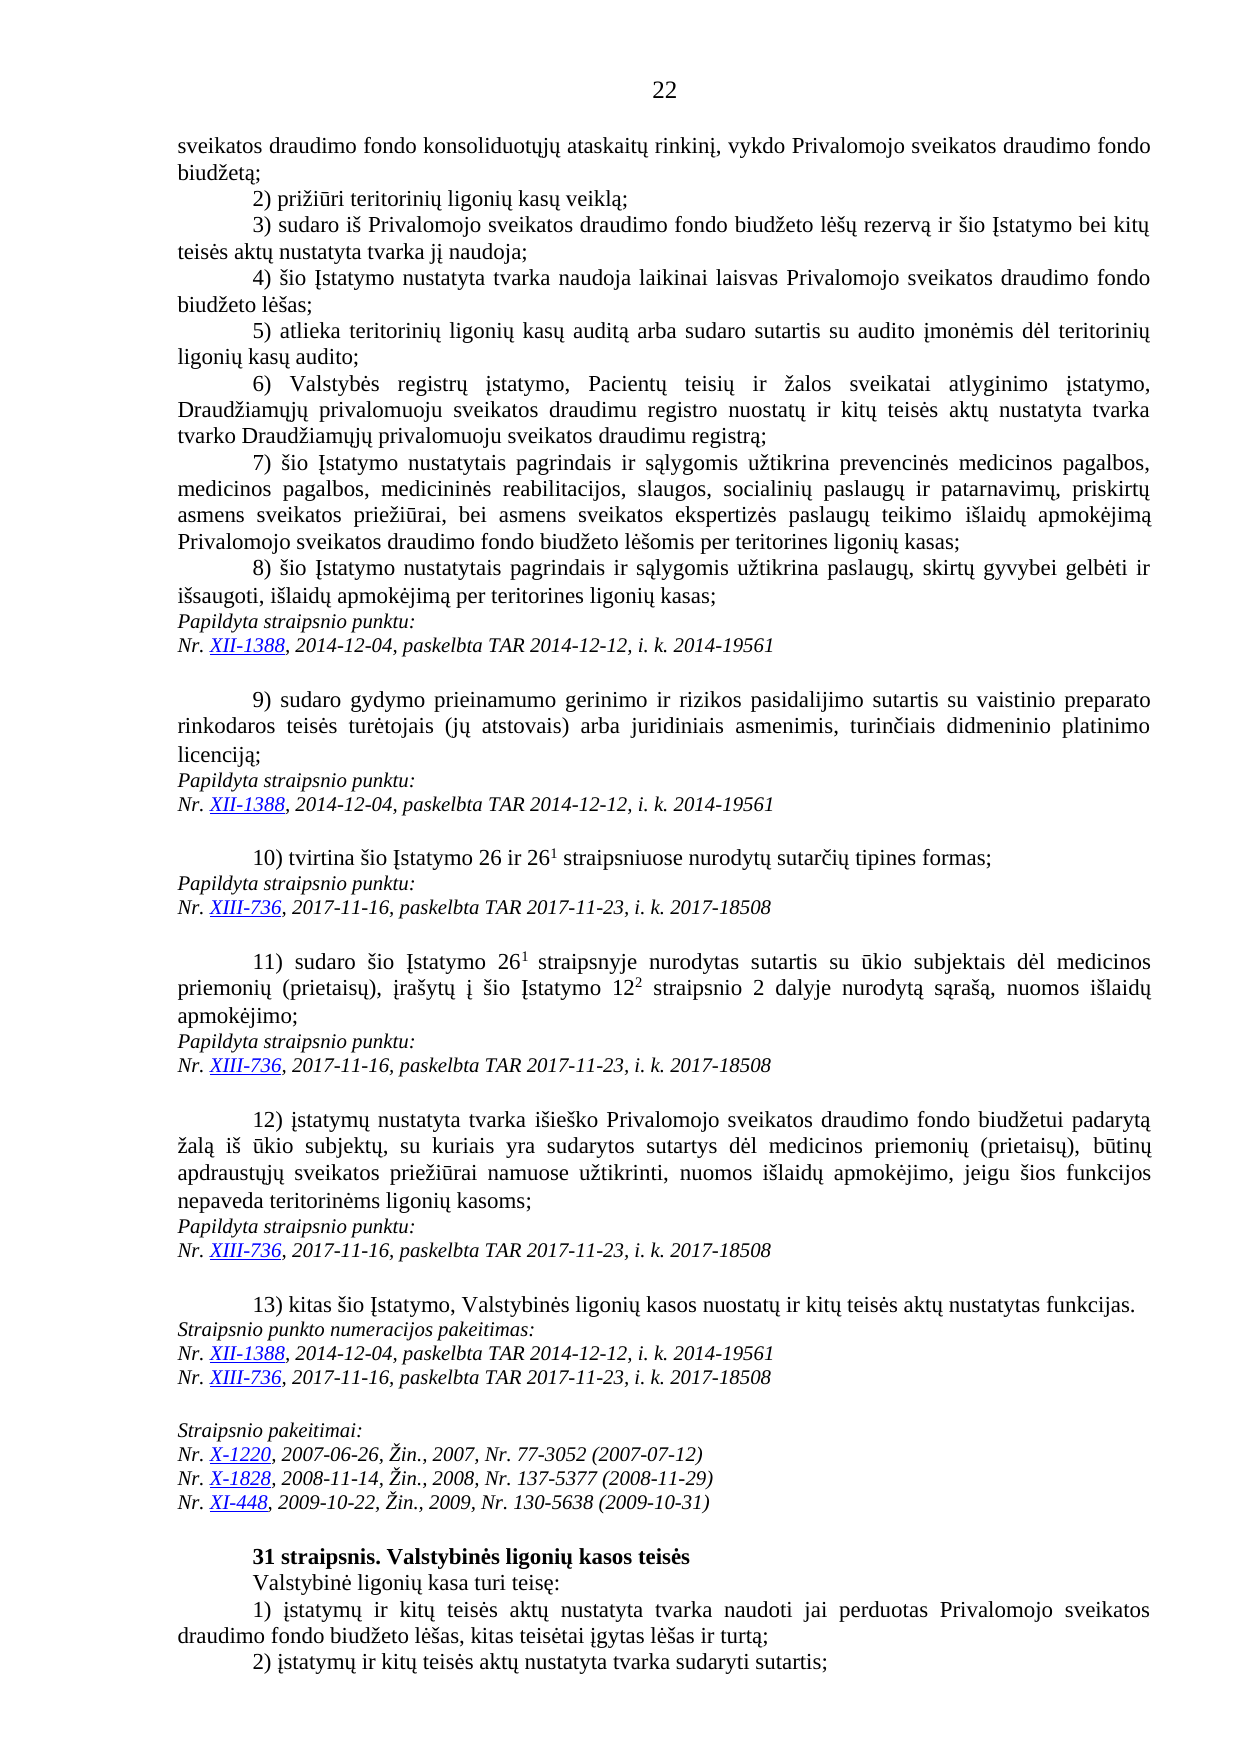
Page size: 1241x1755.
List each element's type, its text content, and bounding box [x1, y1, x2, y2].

text Papildyta straipsnio punktu: [177, 1214, 1152, 1238]
text 6) Valstybės registrų įstatymo, Pacientų teisių ir žalos sveikatai atlyginimo įstatymo, Draudžiamųjų privalomuoju sveikatos draudimu registro nuostatų ir kitų teisės aktų nustatyta tvarka tvarko Draudžiamųjų privalomuoju sveikatos draudimu registrą; [177, 370, 1152, 449]
text Nr. XI-448, 2009-10-22, Žin., 2009, Nr. 130-5638 (2009-10-31) [177, 1490, 1152, 1514]
text Nr. XIII-736, 2017-11-16, paskelbta TAR 2017-11-23, i. k. 2017-18508 [177, 1365, 1152, 1389]
text 2) įstatymų ir kitų teisės aktų nustatyta tvarka sudaryti sutartis; [177, 1648, 1152, 1675]
text 9) sudaro gydymo prieinamumo gerinimo ir rizikos pasidalijimo sutartis su vaistinio preparato rinkodaros teisės turėtojais (jų atstovais) arba juridiniais asmenimis, turinčiais didmeninio platinimo licenciją; [177, 686, 1152, 768]
text 11) sudaro šio Įstatymo 261 straipsnyje nurodytas sutartis su ūkio subjektais dėl medicinos priemonių (prietaisų), įrašytų į šio Įstatymo 122 straipsnio 2 dalyje nurodytą sąrašą, nuomos išlaidų apmokėjimo; [177, 948, 1152, 1029]
text Straipsnio punkto numeracijos pakeitimas: [177, 1317, 1152, 1341]
text 2) prižiūri teritorinių ligonių kasų veiklą; [177, 185, 1152, 212]
text Valstybinė ligonių kasa turi teisę: [177, 1569, 1152, 1596]
text Papildyta straipsnio punktu: [177, 1029, 1152, 1053]
text 4) šio Įstatymo nustatyta tvarka naudoja laikinai laisvas Privalomojo sveikatos draudimo fondo biudžeto lėšas; [177, 264, 1152, 317]
text sveikatos draudimo fondo konsoliduotųjų ataskaitų rinkinį, vykdo Privalomojo sveikatos draudimo fondo biudžetą; [177, 132, 1152, 185]
text Papildyta straipsnio punktu: [177, 609, 1152, 633]
text Nr. XIII-736, 2017-11-16, paskelbta TAR 2017-11-23, i. k. 2017-18508 [177, 1053, 1152, 1077]
text Nr. XII-1388, 2014-12-04, paskelbta TAR 2014-12-12, i. k. 2014-19561 [177, 633, 1152, 657]
text Straipsnio pakeitimai: [177, 1418, 1152, 1442]
text 7) šio Įstatymo nustatytais pagrindais ir sąlygomis užtikrina prevencinės medicinos pagalbos, medicinos pagalbos, medicininės reabilitacijos, slaugos, socialinių paslaugų ir patarnavimų, priskirtų asmens sveikatos priežiūrai, bei asmens sveikatos ekspertizės paslaugų teikimo išlaidų apmokėjimą Privalomojo sveikatos draudimo fondo biudžeto lėšomis per teritorines ligonių kasas; [177, 449, 1152, 554]
text Papildyta straipsnio punktu: [177, 871, 1152, 895]
text Nr. X-1828, 2008-11-14, Žin., 2008, Nr. 137-5377 (2008-11-29) [177, 1466, 1152, 1490]
text 31 straipsnis. Valstybinės ligonių kasos teisės [177, 1543, 1152, 1569]
text Nr. XII-1388, 2014-12-04, paskelbta TAR 2014-12-12, i. k. 2014-19561 [177, 1341, 1152, 1365]
text 12) įstatymų nustatyta tvarka išieško Privalomojo sveikatos draudimo fondo biudžetui padarytą žalą iš ūkio subjektų, su kuriais yra sudarytos sutartys dėl medicinos priemonių (prietaisų), būtinų apdraustųjų sveikatos priežiūrai namuose užtikrinti, nuomos išlaidų apmokėjimo, jeigu šios funkcijos nepaveda teritorinėms ligonių kasoms; [177, 1106, 1152, 1214]
text 3) sudaro iš Privalomojo sveikatos draudimo fondo biudžeto lėšų rezervą ir šio Įstatymo bei kitų teisės aktų nustatyta tvarka jį naudoja; [177, 212, 1152, 264]
text Nr. XIII-736, 2017-11-16, paskelbta TAR 2017-11-23, i. k. 2017-18508 [177, 1238, 1152, 1262]
text Nr. XIII-736, 2017-11-16, paskelbta TAR 2017-11-23, i. k. 2017-18508 [177, 895, 1152, 919]
text Nr. XII-1388, 2014-12-04, paskelbta TAR 2014-12-12, i. k. 2014-19561 [177, 792, 1152, 816]
text Papildyta straipsnio punktu: [177, 768, 1152, 792]
text 13) kitas šio Įstatymo, Valstybinės ligonių kasos nuostatų ir kitų teisės aktų nustatytas funkcijas. [177, 1291, 1152, 1317]
text Nr. X-1220, 2007-06-26, Žin., 2007, Nr. 77-3052 (2007-07-12) [177, 1442, 1152, 1466]
text 10) tvirtina šio Įstatymo 26 ir 261 straipsniuose nurodytų sutarčių tipines formas; [177, 844, 1152, 871]
text 8) šio Įstatymo nustatytais pagrindais ir sąlygomis užtikrina paslaugų, skirtų gyvybei gelbėti ir išsaugoti, išlaidų apmokėjimą per teritorines ligonių kasas; [177, 554, 1152, 609]
text 5) atlieka teritorinių ligonių kasų auditą arba sudaro sutartis su audito įmonėmis dėl teritorinių ligonių kasų audito; [177, 317, 1152, 370]
text 1) įstatymų ir kitų teisės aktų nustatyta tvarka naudoti jai perduotas Privalomojo sveikatos draudimo fondo biudžeto lėšas, kitas teisėtai įgytas lėšas ir turtą; [177, 1596, 1152, 1648]
